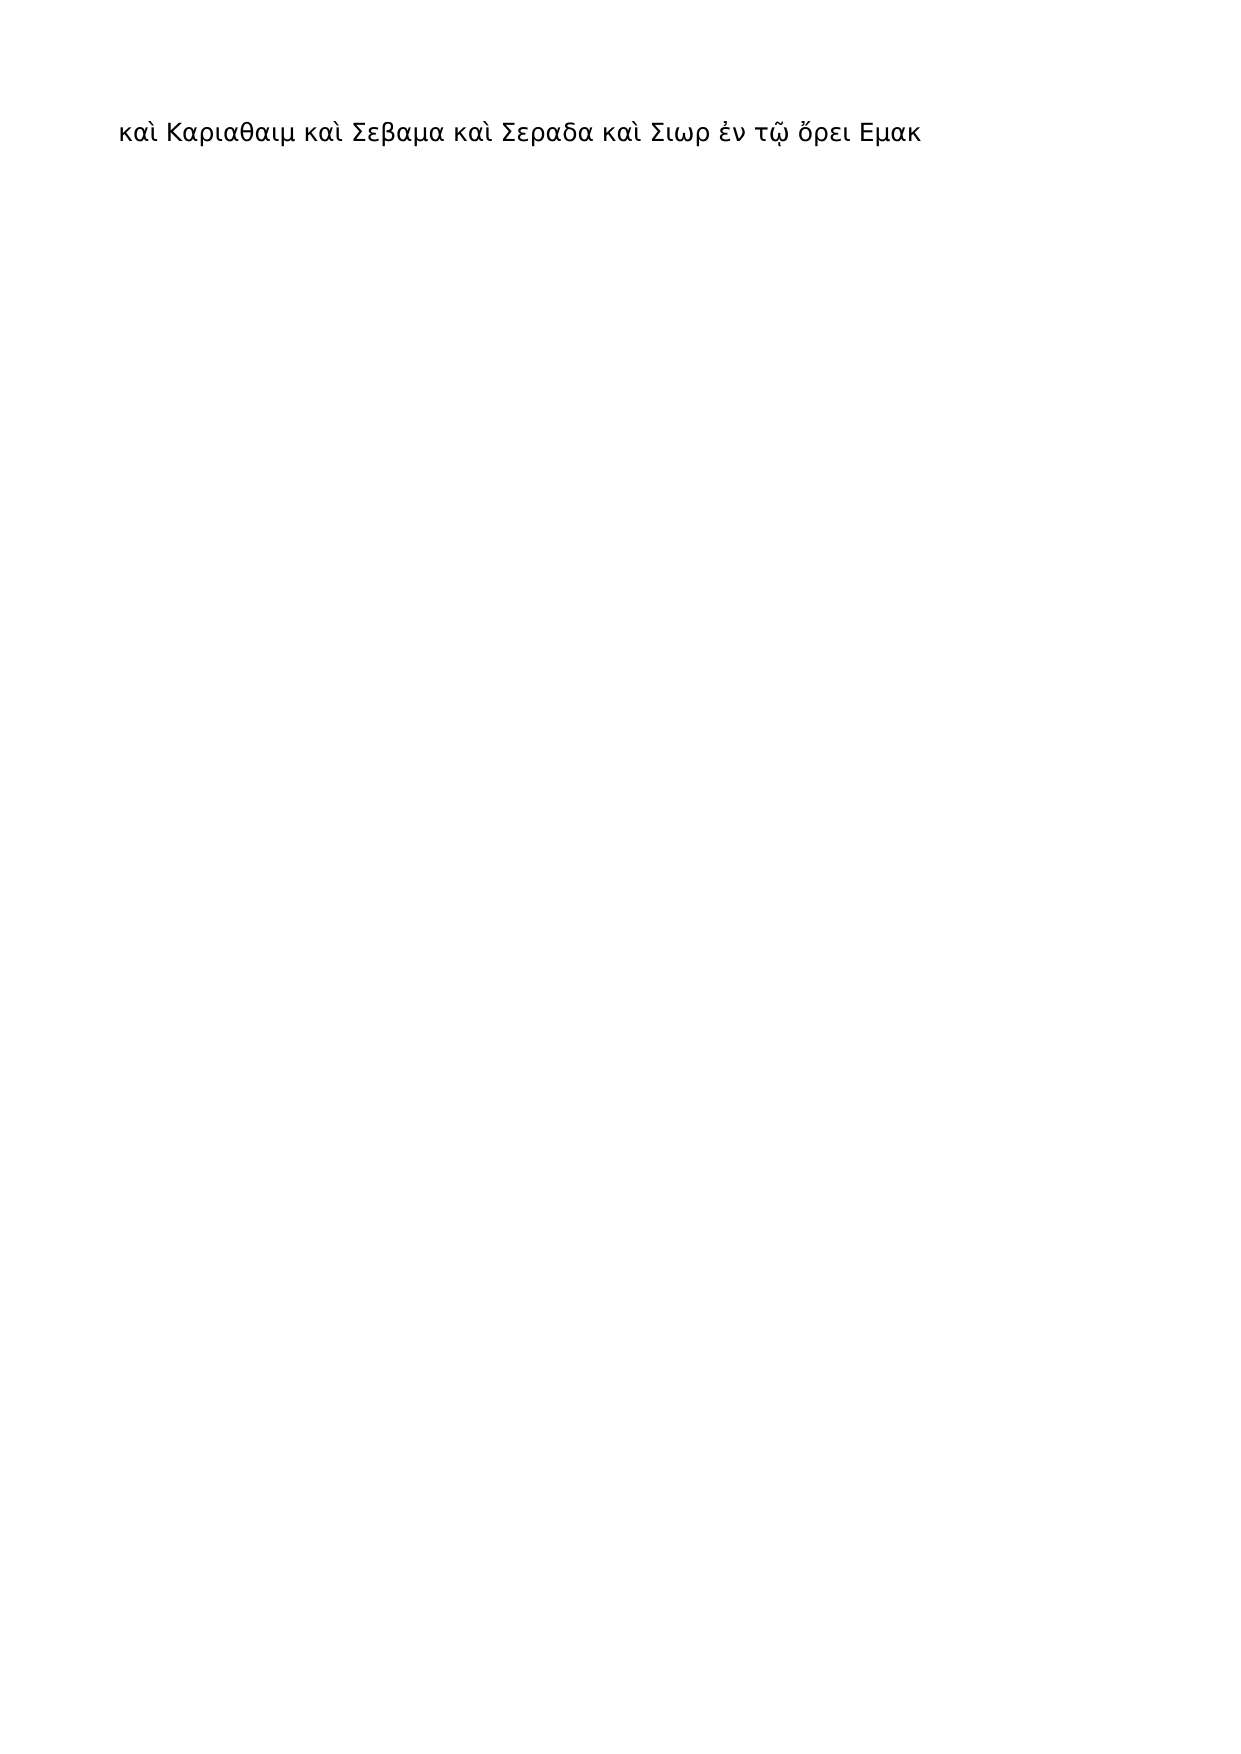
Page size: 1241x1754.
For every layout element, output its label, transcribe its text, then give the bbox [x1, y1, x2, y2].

text καὶ Καριαθαιμ καὶ Σεβαμα καὶ Σεραδα καὶ Σιωρ ἐν τῷ ὄρει Εμακ [118, 118, 1122, 147]
